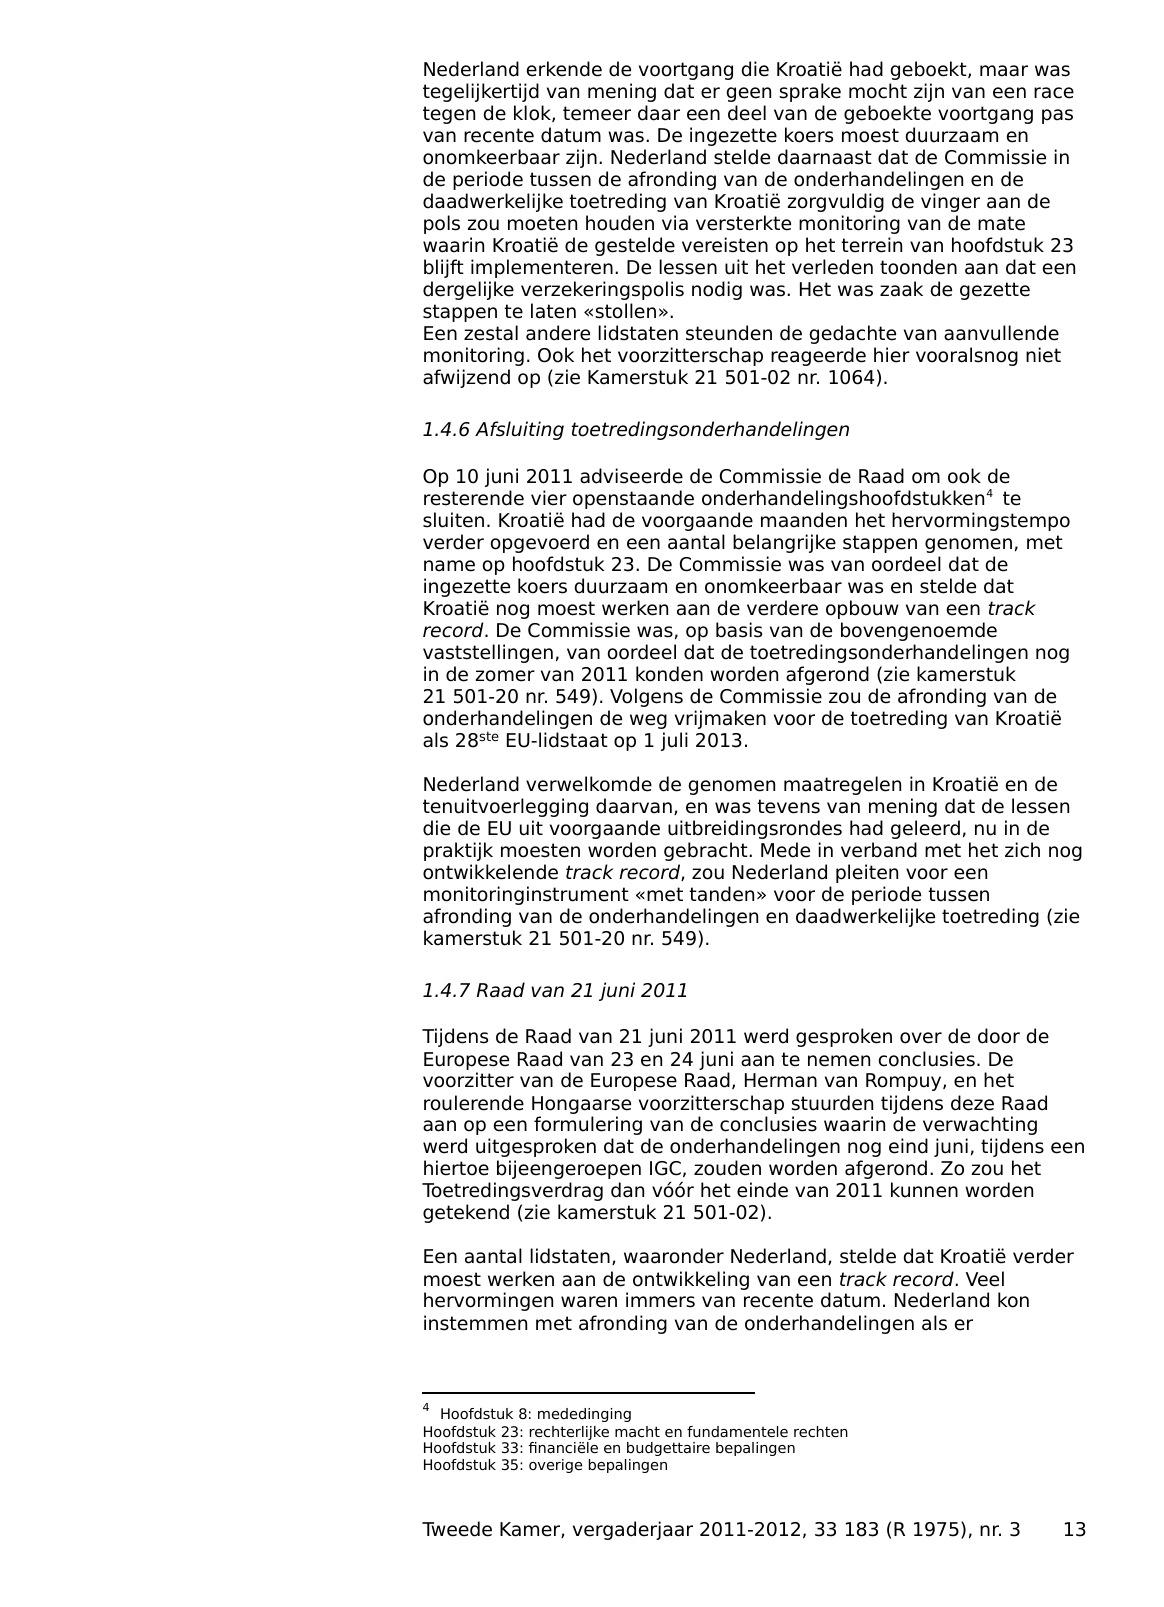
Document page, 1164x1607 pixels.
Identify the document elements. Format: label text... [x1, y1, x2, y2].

text Tijdens de Raad van 21 juni 2011 werd gesproken over de door de Europese Raad van 23 en 24 juni aan te nemen conclusies. De voorzitter van de Europese Raad, Herman van Rompuy, en het roulerende Hongaarse voorzitterschap stuurden tijdens deze Raad aan op een formulering van de conclusies waarin de verwachting werd uitgesproken dat de onderhandelingen nog eind juni, tijdens een hiertoe bijeengeroepen IGC, zouden worden afgerond. Zo zou het Toetredingsverdrag dan vóór het einde van 2011 kunnen worden getekend (zie kamerstuk 21 501-02). [422, 1026, 1087, 1224]
text Een aantal lidstaten, waaronder Nederland, stelde dat Kroatië verder moest werken aan de ontwikkeling van een track record. Veel hervormingen waren immers van recente datum. Nederland kon instemmen met afronding van de onderhandelingen als er [422, 1246, 1087, 1334]
subtitle 1.4.6 Afsluiting toetredingsonderhandelingen [422, 419, 1087, 441]
subtitle 1.4.7 Raad van 21 juni 2011 [422, 979, 1087, 1001]
text Op 10 juni 2011 adviseerde de Commissie de Raad om ook de resterende vier openstaande onderhandelingshoofdstukken te sluiten. Kroatië had de voorgaande maanden het hervormingstempo verder opgevoerd en een aantal belangrijke stappen genomen, met name op hoofdstuk 23. De Commissie was van oordeel dat de ingezette koers duurzaam en onomkeerbaar was en stelde dat Kroatië nog moest werken aan de verdere opbouw van een track record. De Commissie was, op basis van de bovengenoemde vaststellingen, van oordeel dat de toetredingsonderhandelingen nog in de zomer van 2011 konden worden afgerond (zie kamerstuk 21 501-20 nr. 549). Volgens de Commissie zou de afronding van de onderhandelingen de weg vrijmaken voor de toetreding van Kroatië als 28ste EU-lidstaat op 1 juli 2013. [422, 466, 1087, 751]
text Hoofdstuk 33: financiële en budgettaire bepalingen [422, 1441, 1087, 1457]
text Een zestal andere lidstaten steunden de gedachte van aanvullende monitoring. Ook het voorzitterschap reageerde hier vooralsnog niet afwijzend op (zie Kamerstuk 21 501-02 nr. 1064). [422, 323, 1087, 389]
text Nederland erkende de voortgang die Kroatië had geboekt, maar was tegelijkertijd van mening dat er geen sprake mocht zijn van een race tegen de klok, temeer daar een deel van de geboekte voortgang pas van recente datum was. De ingezette koers moest duurzaam en onomkeerbaar zijn. Nederland stelde daarnaast dat de Commissie in de periode tussen de afronding van de onderhandelingen en de daadwerkelijke toetreding van Kroatië zorgvuldig de vinger aan de pols zou moeten houden via versterkte monitoring van de mate waarin Kroatië de gestelde vereisten op het terrein van hoofdstuk 23 blijft implementeren. De lessen uit het verleden toonden aan dat een dergelijke verzekeringspolis nodig was. Het was zaak de gezette stappen te laten «stollen». [422, 59, 1087, 323]
text Hoofdstuk 23: rechterlijke macht en fundamentele rechten [422, 1424, 1087, 1441]
text Hoofdstuk 8: mededinging [422, 1402, 1087, 1424]
text Nederland verwelkomde de genomen maatregelen in Kroatië en de tenuitvoerlegging daarvan, en was tevens van mening dat de lessen die de EU uit voorgaande uitbreidingsrondes had geleerd, nu in de praktijk moesten worden gebracht. Mede in verband met het zich nog ontwikkelende track record, zou Nederland pleiten voor een monitoringinstrument «met tanden» voor de periode tussen afronding van de onderhandelingen en daadwerkelijke toetreding (zie kamerstuk 21 501-20 nr. 549). [422, 774, 1087, 949]
text Hoofdstuk 35: overige bepalingen [422, 1457, 1087, 1474]
